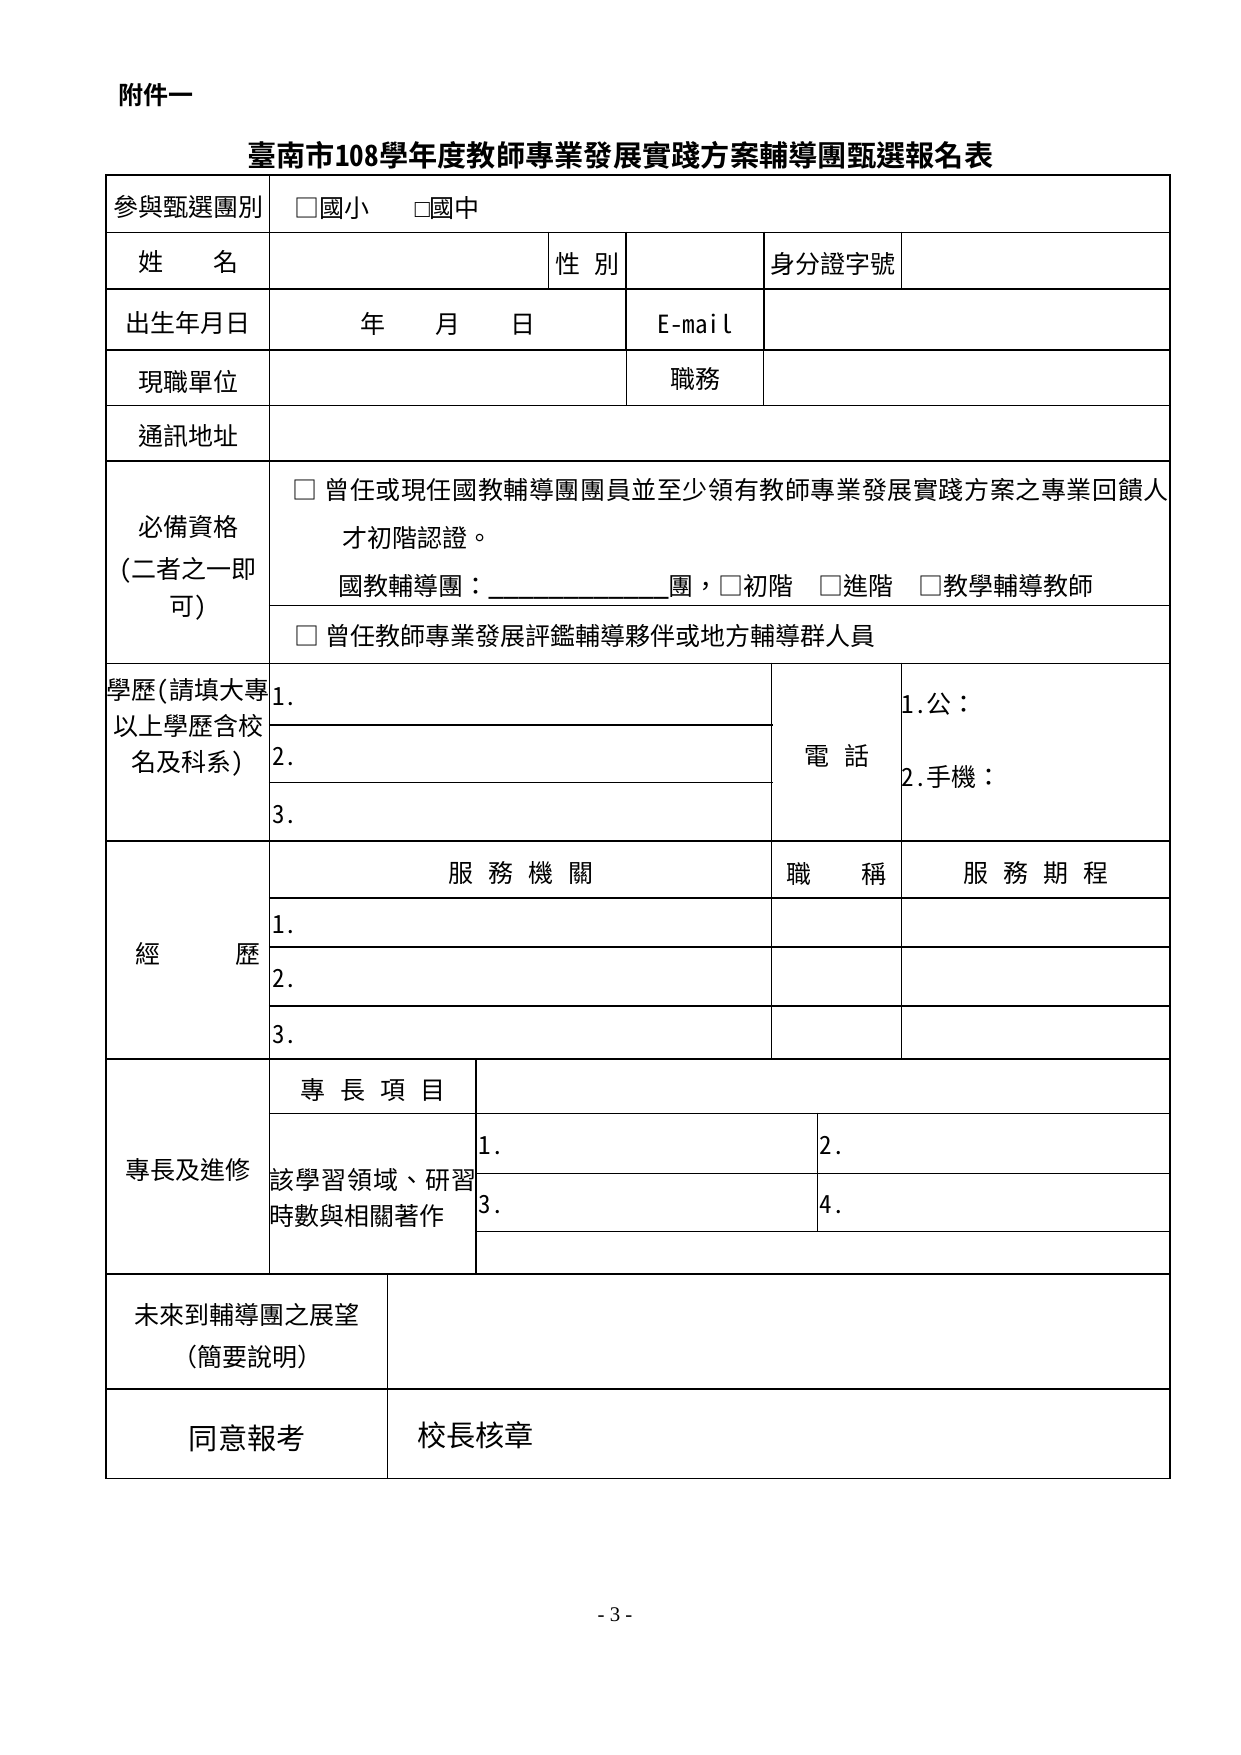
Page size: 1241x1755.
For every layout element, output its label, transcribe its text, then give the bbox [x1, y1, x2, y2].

table_cell [902, 899, 1169, 946]
table_cell 職 稱 [772, 842, 901, 897]
table_cell [772, 948, 901, 1005]
table_cell 3. [270, 1007, 771, 1058]
table_cell 該學習領域、研習時數與相關著作 [270, 1114, 475, 1273]
table_cell 服 務 機 關 [270, 842, 771, 897]
table_cell [764, 351, 1169, 404]
table_cell 性 別 [549, 233, 625, 288]
table_cell 必備資格 (二者之一即可) [107, 462, 269, 663]
table_cell 現職單位 [107, 351, 269, 404]
table_cell [270, 351, 626, 404]
table_cell 1. [477, 1114, 817, 1173]
table_cell 職務 [627, 351, 763, 404]
table_cell [902, 1007, 1169, 1058]
table_cell 學歷(請填大專以上學歷含校名及科系) [107, 664, 269, 840]
table_header □國小 □國中 [270, 176, 1169, 232]
table_cell 年 月 日 [270, 290, 625, 349]
table_cell 校長核章 [388, 1390, 1169, 1478]
table_cell [388, 1275, 1169, 1388]
table_cell 姓 名 [107, 233, 269, 288]
table_cell 通訊地址 [107, 406, 269, 460]
table_cell 出生年月日 [107, 290, 269, 349]
table_cell [902, 233, 1169, 288]
table_cell 3. [270, 783, 771, 840]
table_cell 1. [270, 899, 771, 946]
table_cell 2. [270, 726, 771, 782]
table_cell [902, 948, 1169, 1005]
table_cell 電 話 [772, 664, 901, 840]
table_cell 服 務 期 程 [902, 842, 1169, 897]
table_cell 4. [818, 1174, 1169, 1231]
subtitle 附件一 [118, 75, 1134, 112]
table_cell 未來到輔導團之展望 （簡要說明） [107, 1275, 387, 1388]
table_cell 專長及進修 [107, 1060, 269, 1273]
table_cell 專 長 項 目 [270, 1060, 475, 1113]
table_cell [627, 233, 763, 288]
text 臺南市108學年度教師專業發展實踐方案輔導團甄選報名表 [106, 132, 1134, 174]
table_cell □ 曾任教師專業發展評鑑輔導夥伴或地方輔導群人員 [270, 606, 1169, 663]
table_cell 經 歷 [107, 842, 269, 1058]
table_cell [477, 1232, 1169, 1273]
table_cell [772, 1007, 901, 1058]
table_cell [765, 290, 1169, 349]
table_cell 2. [818, 1114, 1169, 1173]
table_cell 2. [270, 948, 771, 1005]
table_header 參與甄選團別 [107, 176, 269, 232]
table_cell 同意報考 [107, 1390, 387, 1478]
table_cell 1.公： 2.手機： [902, 664, 1169, 840]
table_cell 身分證字號 [765, 233, 901, 288]
table_cell [270, 406, 1169, 460]
table_cell [270, 233, 548, 288]
table_cell □ 曾任或現任國教輔導團團員並至少領有教師專業發展實踐方案之專業回饋人才初階認證。 國教輔導團：____________團，□初階 □進階 □教學輔導教師 [270, 462, 1169, 605]
table_cell 1. [270, 664, 771, 724]
table_cell [772, 899, 901, 946]
table_cell 3. [477, 1174, 817, 1231]
table_cell [477, 1060, 1169, 1113]
table_cell E-mail [627, 290, 763, 349]
